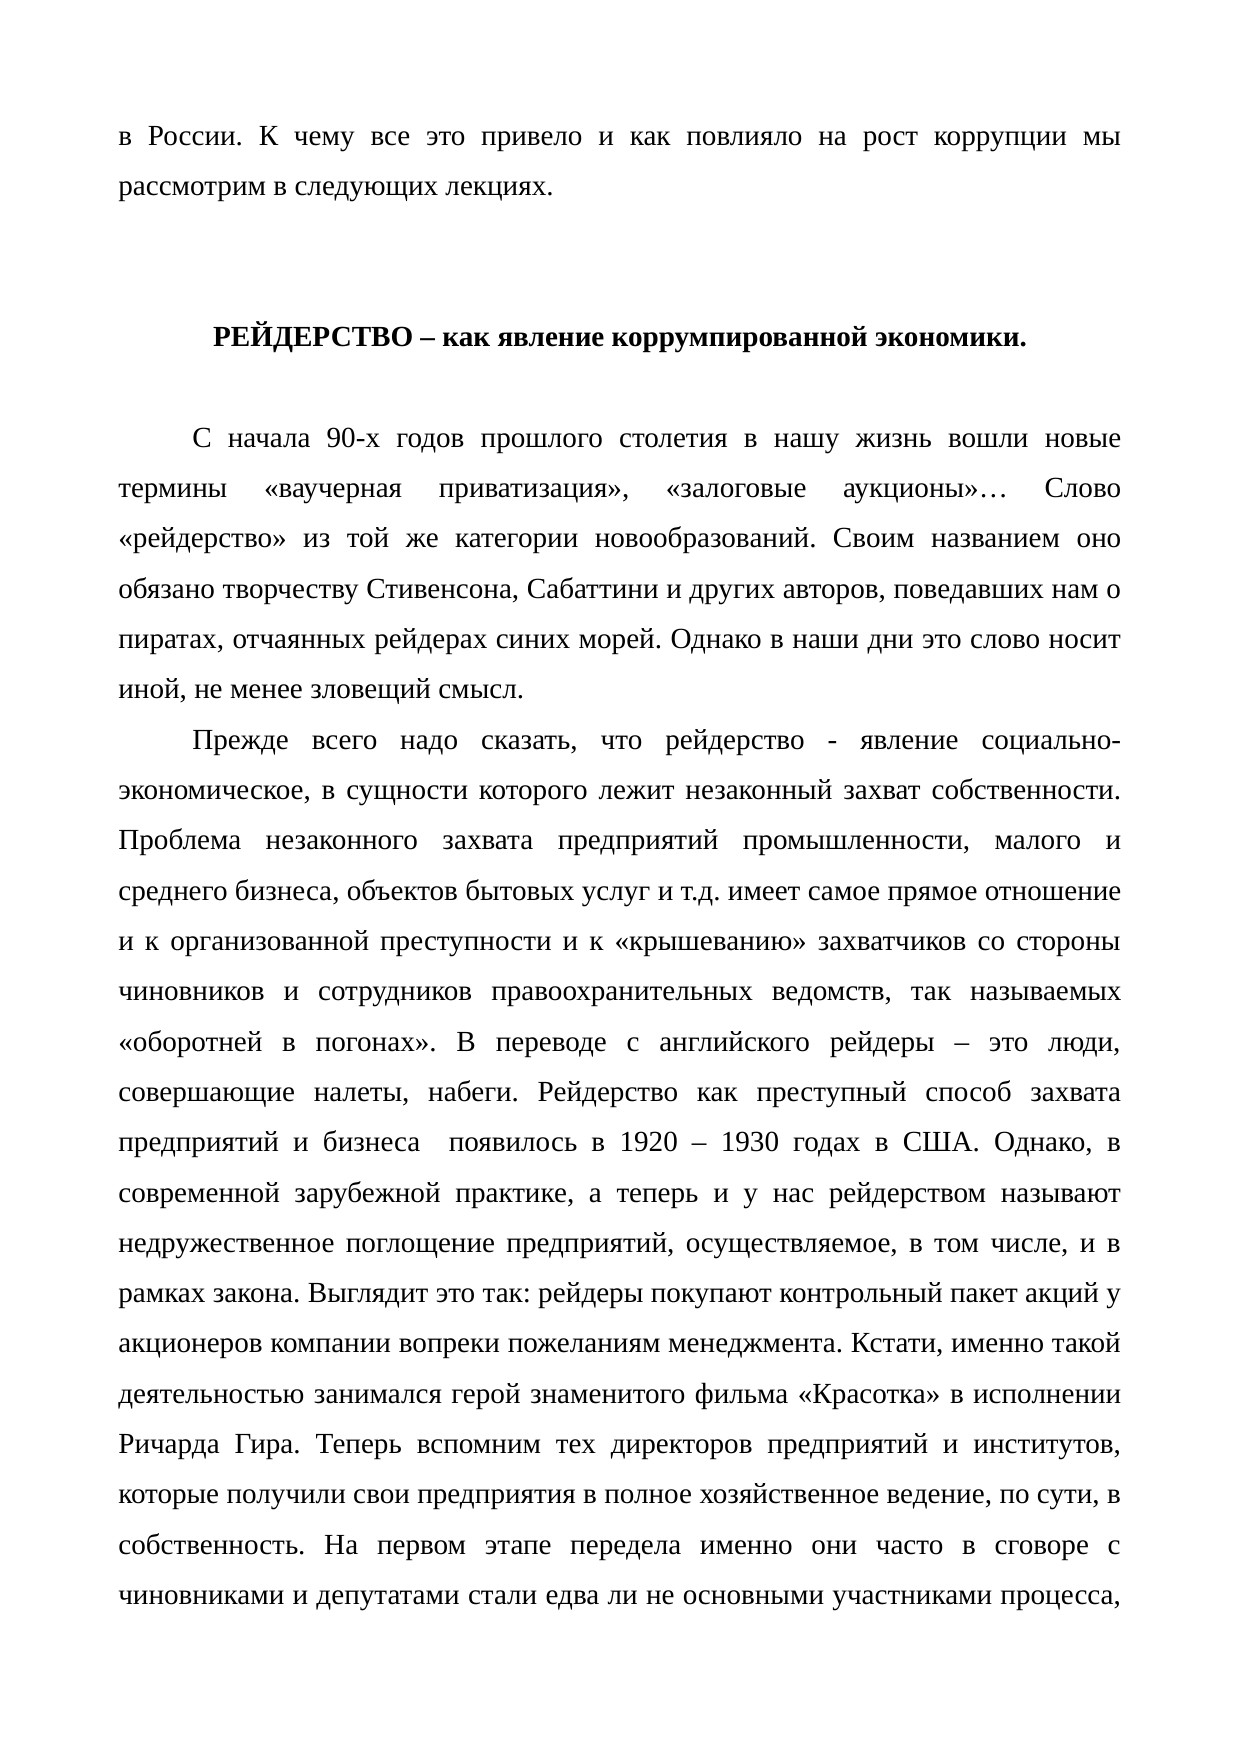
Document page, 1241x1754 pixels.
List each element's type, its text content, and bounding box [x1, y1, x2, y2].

text в России. К чему все это привело и как повлияло на рост коррупции мы рассмотрим в следующих лекциях. [118, 118, 1122, 202]
text С начала 90-х годов прошлого столетия в нашу жизнь вошли новые термины «ваучерная приватизация», «залоговые аукционы»… Слово «рейдерство» из той же категории новообразований. Своим названием оно обязано творчеству Стивенсона, Сабаттини и других авторов, поведавших нам о пиратах, отчаянных рейдерах синих морей. Однако в наши дни это слово носит иной, не менее зловещий смысл. [118, 420, 1122, 705]
text Прежде всего надо сказать, что рейдерство - явление социально-экономическое, в сущности которого лежит незаконный захват собственности. Проблема незаконного захвата предприятий промышленности, малого и среднего бизнеса, объектов бытовых услуг и т.д. имеет самое прямое отношение и к организованной преступности и к «крышеванию» захватчиков со стороны чиновников и сотрудников правоохранительных ведомств, так называемых «оборотней в погонах». В переводе с английского рейдеры – это люди, совершающие налеты, набеги. Рейдерство как преступный способ захвата предприятий и бизнеса появилось в 1920 – 1930 годах в США. Однако, в современной зарубежной практике, а теперь и у нас рейдерством называют недружественное поглощение предприятий, осуществляемое, в том числе, и в рамках закона. Выглядит это так: рейдеры покупают контрольный пакет акций у акционеров компании вопреки пожеланиям менеджмента. Кстати, именно такой деятельностью занимался герой знаменитого фильма «Красотка» в исполнении Ричарда Гира. Теперь вспомним тех директоров предприятий и институтов, которые получили свои предприятия в полное хозяйственное ведение, по сути, в собственность. На первом этапе передела именно они часто в сговоре с чиновниками и депутатами стали едва ли не основными участниками процесса, [118, 722, 1122, 1611]
text РЕЙДЕРСТВО – как явление коррумпированной экономики. [118, 319, 1122, 353]
